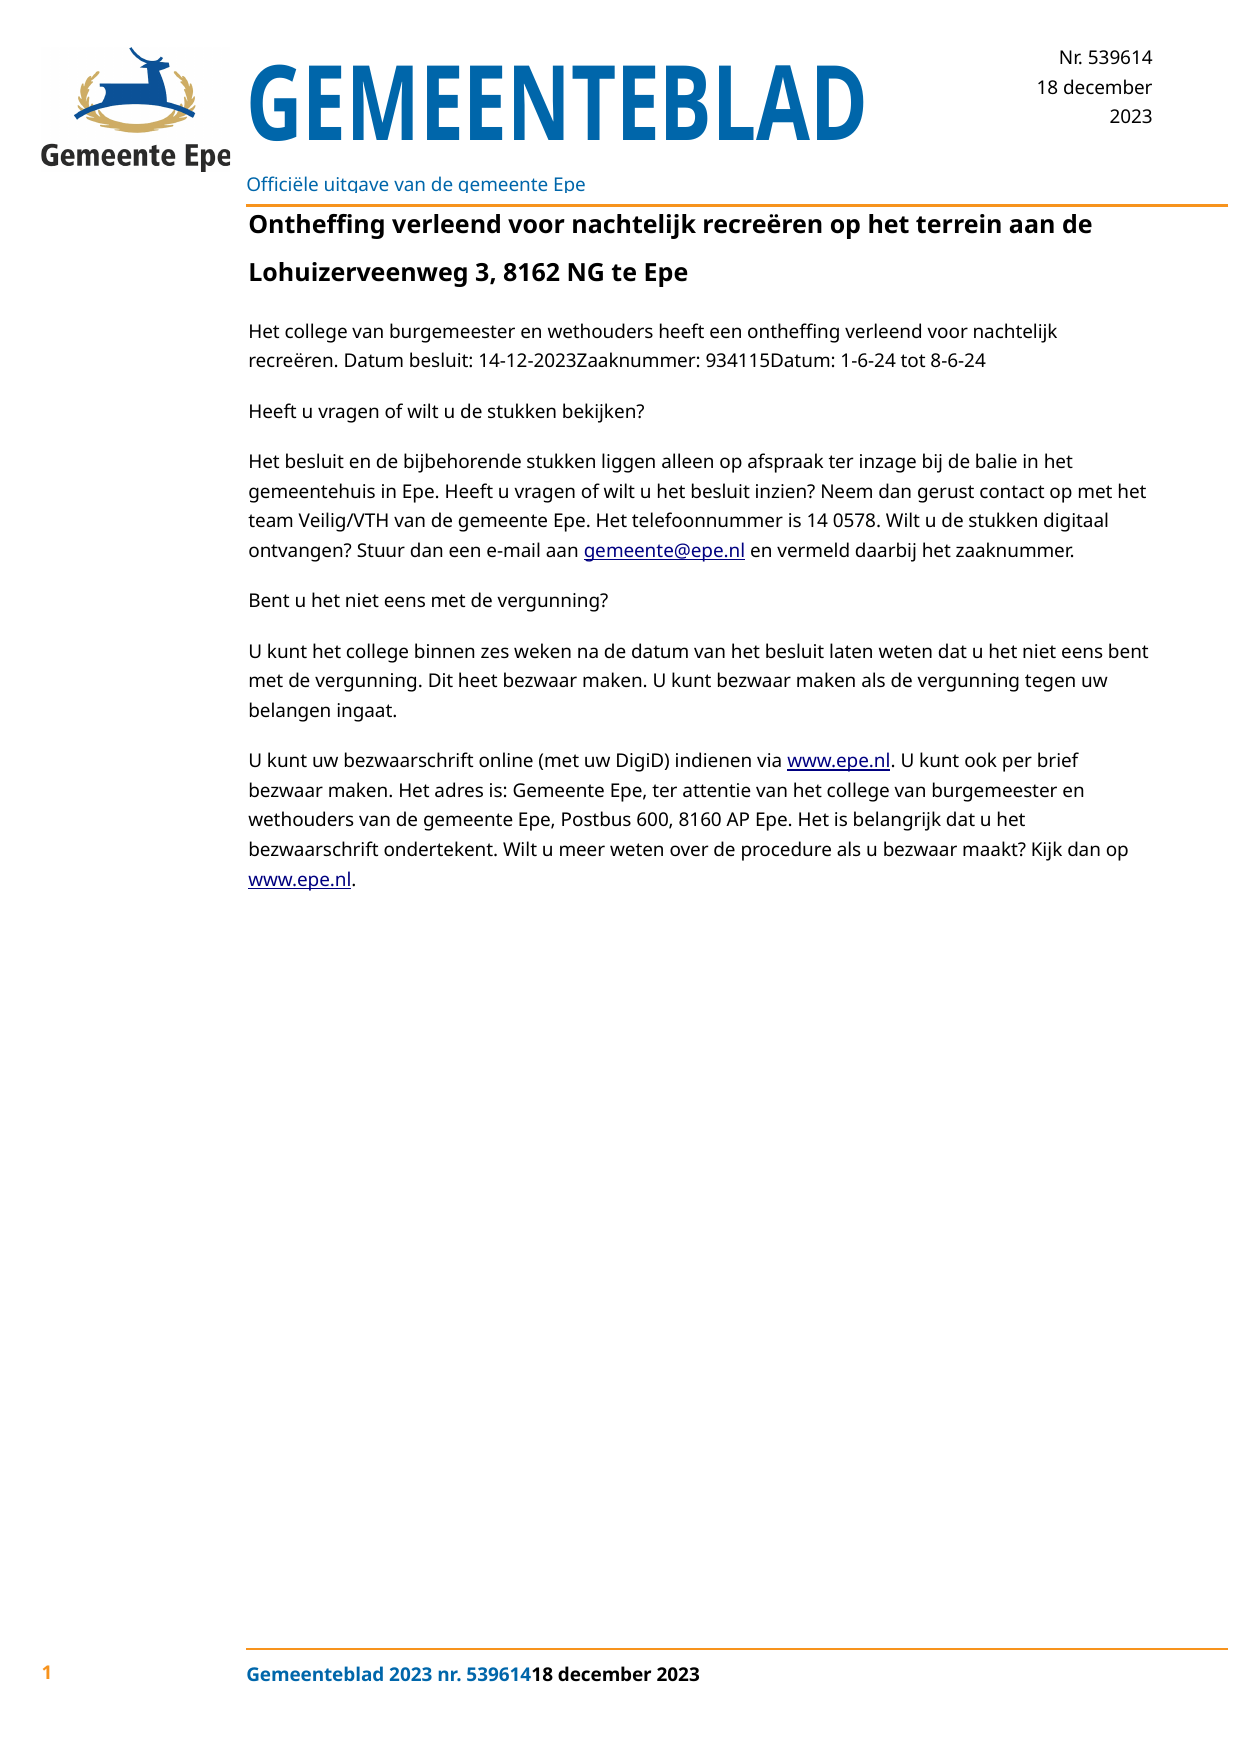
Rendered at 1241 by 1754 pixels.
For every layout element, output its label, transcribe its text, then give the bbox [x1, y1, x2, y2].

text Ontheffing verleend voor nachtelijk recreëren op het terrein aan de Lohuizerveenweg 3, 8162 NG te Epe [248, 207, 1152, 288]
text U kunt het college binnen zes weken na de datum van het besluit laten weten dat u het niet eens bent met de vergunning. Dit heet bezwaar maken. U kunt bezwaar maken als de vergunning tegen uw belangen ingaat. [248, 638, 1152, 723]
text Heeft u vragen of wilt u de stukken bekijken? [248, 398, 1152, 424]
text Bent u het niet eens met de vergunning? [248, 587, 1152, 613]
text Het college van burgemeester en wethouders heeft een ontheffing verleend voor nachtelijk recreëren. Datum besluit: 14-12-2023Zaaknummer: 934115Datum: 1-6-24 tot 8-6-24 [248, 318, 1152, 373]
picture [41, 47, 231, 172]
text Het besluit en de bijbehorende stukken liggen alleen op afspraak ter inzage bij de balie in het gemeentehuis in Epe. Heeft u vragen of wilt u het besluit inzien? Neem dan gerust contact op met het team Veilig/VTH van de gemeente Epe. Het telefoonnummer is 14 0578. Wilt u de stukken digitaal ontvangen? Stuur dan een e-mail aan gemeente@epe.nl en vermeld daarbij het zaaknummer. [248, 448, 1152, 563]
text U kunt uw bezwaarschrift online (met uw DigiD) indienen via www.epe.nl. U kunt ook per brief bezwaar maken. Het adres is: Gemeente Epe, ter attentie van het college van burgemeester en wethouders van de gemeente Epe, Postbus 600, 8160 AP Epe. Het is belangrijk dat u het bezwaarschrift ondertekent. Wilt u meer weten over de procedure als u bezwaar maakt? Kijk dan op www.epe.nl. [248, 747, 1152, 892]
